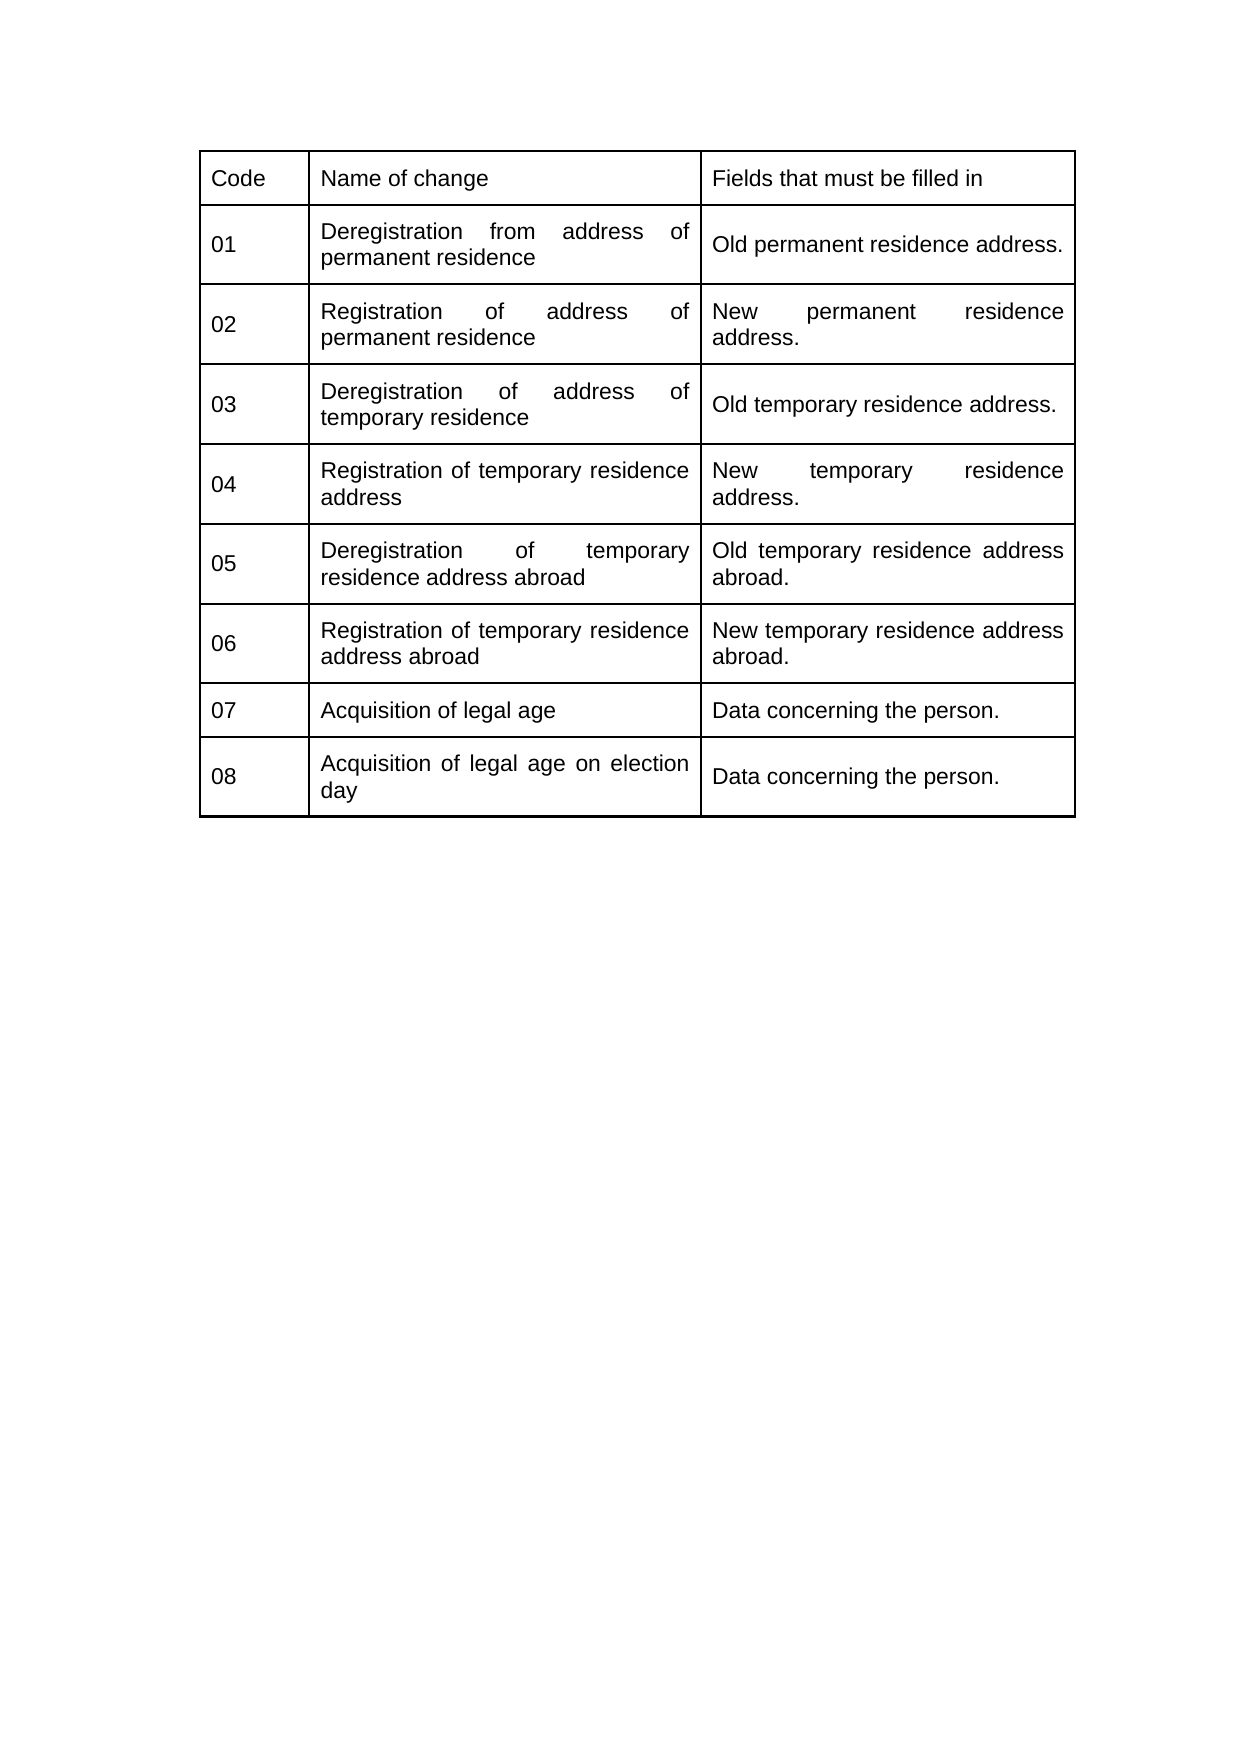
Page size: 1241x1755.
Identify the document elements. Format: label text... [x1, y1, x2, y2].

table_cell Acquisition of legal age on election day [310, 738, 700, 815]
table_header Fields that must be filled in [702, 152, 1074, 203]
table_cell New temporary residence address. [702, 445, 1074, 523]
table_cell 05 [201, 525, 308, 602]
table_cell 03 [201, 365, 308, 443]
table_cell Registration of temporary residence address [310, 445, 700, 523]
table_cell New temporary residence address abroad. [702, 605, 1074, 682]
table_cell Data concerning the person. [702, 684, 1074, 736]
table_cell Deregistration of temporary residence address abroad [310, 525, 700, 602]
table_cell 01 [201, 206, 308, 283]
table_cell 07 [201, 684, 308, 736]
table_header Name of change [310, 152, 700, 203]
table_cell Deregistration of address of temporary residence [310, 365, 700, 443]
table_header Code [201, 152, 308, 203]
table_cell New permanent residence address. [702, 285, 1074, 363]
table_cell Old temporary residence address abroad. [702, 525, 1074, 602]
table_cell Old temporary residence address. [702, 365, 1074, 443]
table_cell Deregistration from address of permanent residence [310, 206, 700, 283]
table_cell Acquisition of legal age [310, 684, 700, 736]
table_cell Registration of temporary residence address abroad [310, 605, 700, 682]
table_cell 08 [201, 738, 308, 815]
table_cell 04 [201, 445, 308, 523]
table_cell Data concerning the person. [702, 738, 1074, 815]
table_cell Old permanent residence address. [702, 206, 1074, 283]
table_cell 02 [201, 285, 308, 363]
table_cell 06 [201, 605, 308, 682]
table_cell Registration of address of permanent residence [310, 285, 700, 363]
